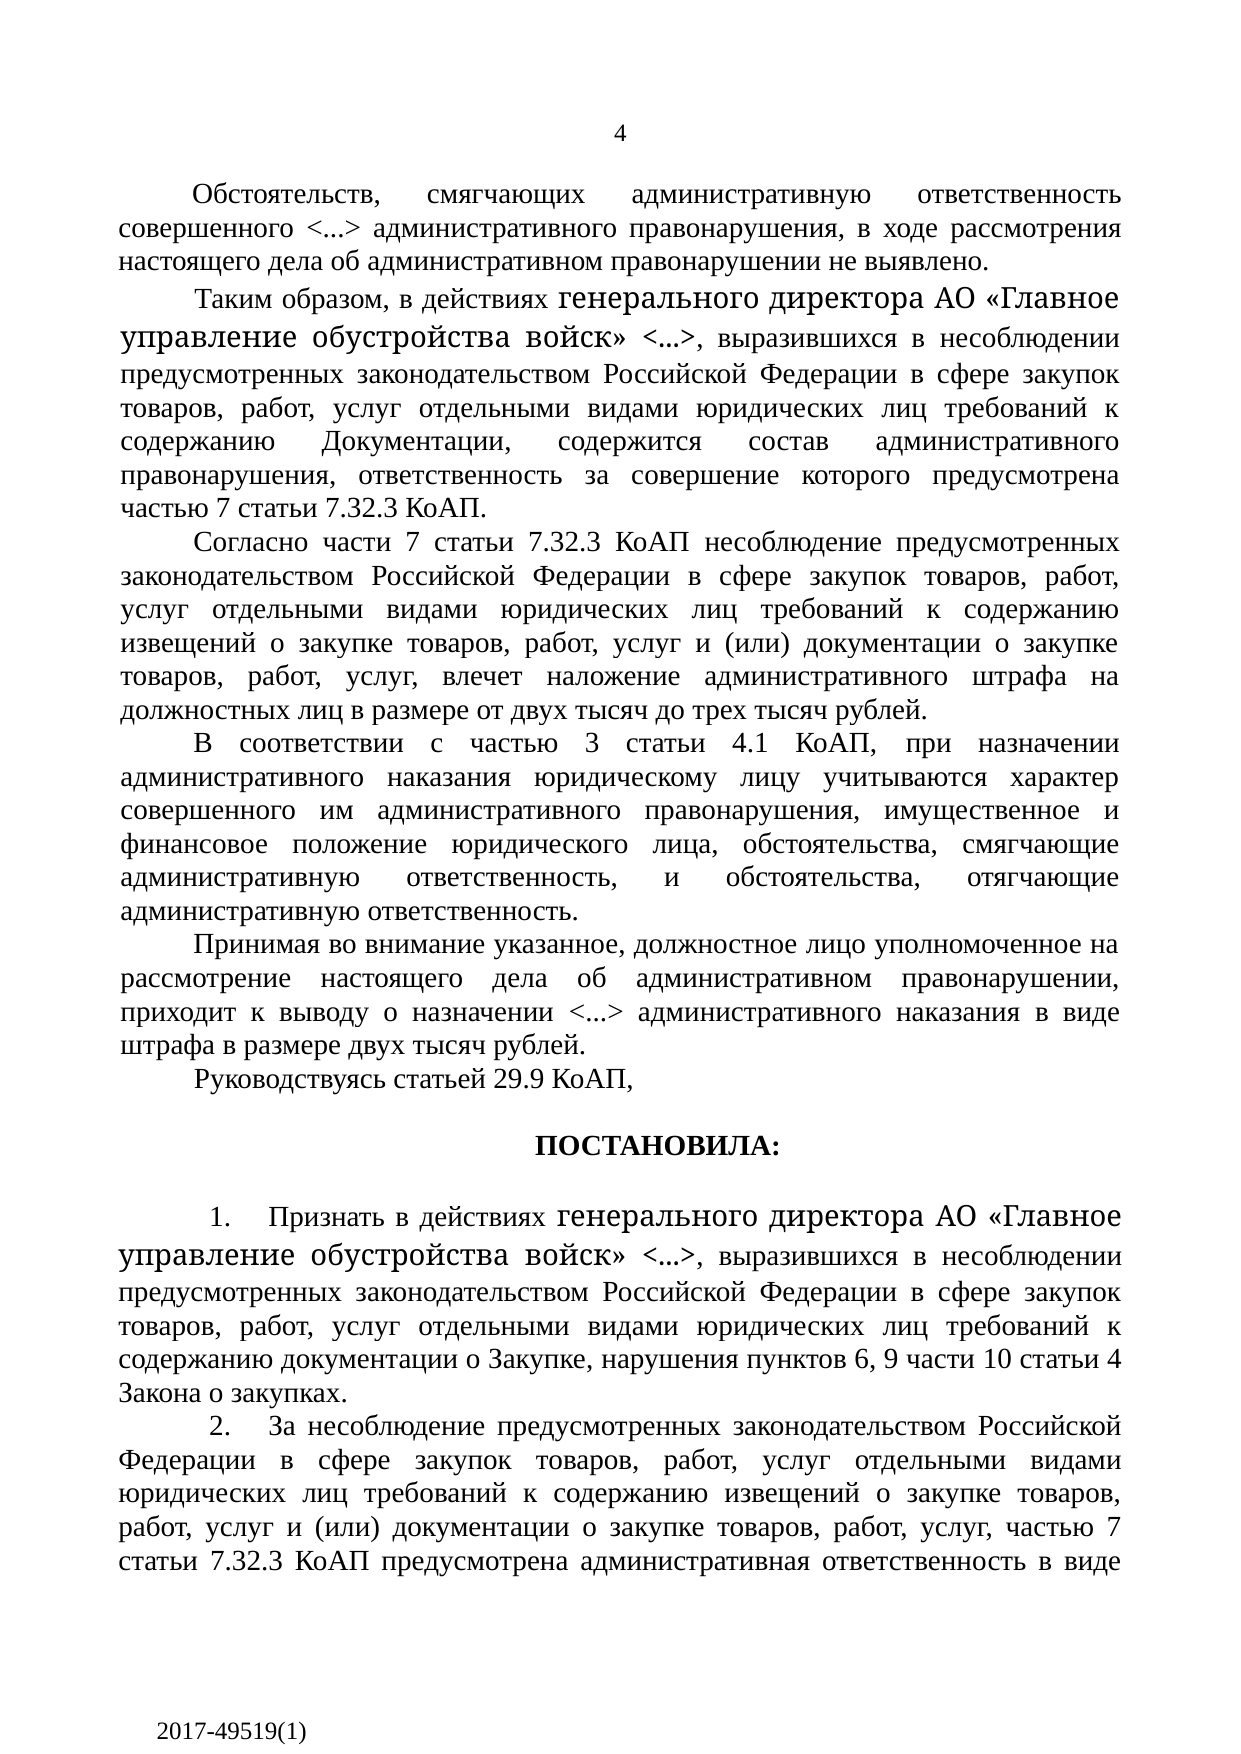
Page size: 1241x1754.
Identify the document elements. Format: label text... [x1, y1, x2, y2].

text Таким образом, в действиях генерального директора АО «Главное управление обустройства войск» <...>, выразившихся в несоблюдении предусмотренных законодательством Российской Федерации в сфере закупок товаров, работ, услуг отдельными видами юридических лиц требований к содержанию Документации, содержится состав административного правонарушения, ответственность за совершение которого предусмотрена частью 7 статьи 7.32.3 КоАП. [120, 277, 1120, 524]
text Обстоятельств, смягчающих административную ответственность совершенного <...> административного правонарушения, в ходе рассмотрения настоящего дела об административном правонарушении не выявлено. [118, 176, 1122, 277]
list Признать в действиях генерального директора АО «Главное управление обустройства войск» <...>, выразившихся в несоблюдении предусмотренных законодательством Российской Федерации в сфере закупок товаров, работ, услуг отдельными видами юридических лиц требований к содержанию документации о Закупке, нарушения пунктов 6, 9 части 10 статьи 4 Закона о закупках. [118, 1195, 1122, 1408]
list За несоблюдение предусмотренных законодательством Российской Федерации в сфере закупок товаров, работ, услуг отдельными видами юридических лиц требований к содержанию извещений о закупке товаров, работ, услуг и (или) документации о закупке товаров, работ, услуг, частью 7 статьи 7.32.3 КоАП предусмотрена административная ответственность в виде [118, 1408, 1122, 1576]
text Принимая во внимание указанное, должностное лицо уполномоченное на рассмотрение настоящего дела об административном правонарушении, приходит к выводу о назначении <...> административного наказания в виде штрафа в размере двух тысяч рублей. [120, 927, 1120, 1061]
text В соответствии с частью 3 статьи 4.1 КоАП, при назначении административного наказания юридическому лицу учитываются характер совершенного им административного правонарушения, имущественное и финансовое положение юридического лица, обстоятельства, смягчающие административную ответственность, и обстоятельства, отягчающие административную ответственность. [120, 725, 1120, 927]
text ПОСТАНОВИЛА: [118, 1128, 1122, 1161]
text Руководствуясь статьей 29.9 КоАП, [118, 1061, 1122, 1094]
text Согласно части 7 статьи 7.32.3 КоАП несоблюдение предусмотренных законодательством Российской Федерации в сфере закупок товаров, работ, услуг отдельными видами юридических лиц требований к содержанию извещений о закупке товаров, работ, услуг и (или) документации о закупке товаров, работ, услуг, влечет наложение административного штрафа на должностных лиц в размере от двух тысяч до трех тысяч рублей. [120, 524, 1120, 725]
